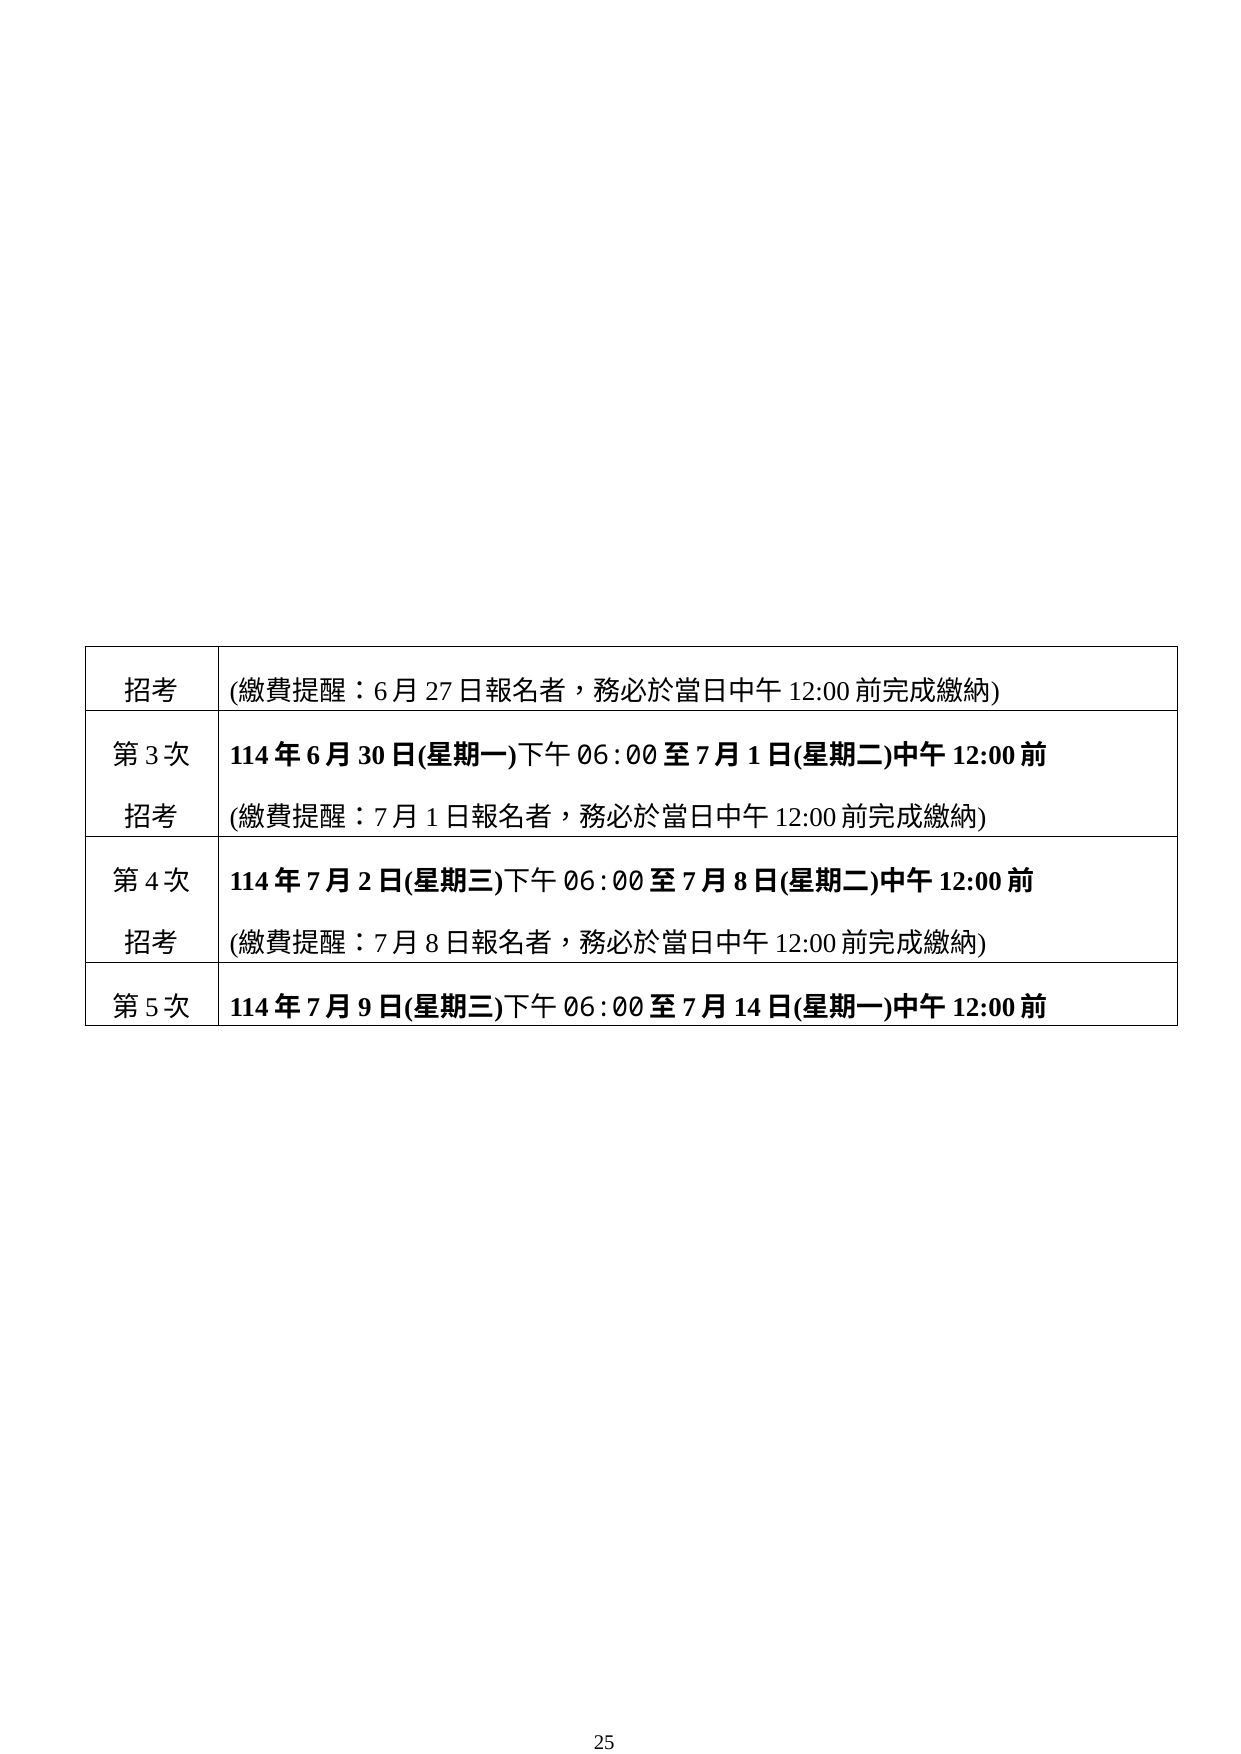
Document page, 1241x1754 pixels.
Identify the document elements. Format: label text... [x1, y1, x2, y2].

table_cell 招考 [86, 647, 218, 710]
table_cell 第5次 [86, 963, 218, 1025]
table_cell 第4次 招考 [86, 837, 218, 962]
table_cell 114年7月2日(星期三)下午06:00至7月8日(星期二)中午12:00前 (繳費提醒：7月8日報名者，務必於當日中午12:00前完成繳納) [219, 837, 1177, 962]
table_cell 114年7月9日(星期三)下午06:00至7月14日(星期一)中午12:00前 [219, 963, 1177, 1025]
table_cell (繳費提醒：6月27日報名者，務必於當日中午12:00前完成繳納) [219, 647, 1177, 710]
table_cell 114年6月30日(星期一)下午06:00至7月1日(星期二)中午12:00前 (繳費提醒：7月1日報名者，務必於當日中午12:00前完成繳納) [219, 711, 1177, 836]
table_cell 第3次 招考 [86, 711, 218, 836]
